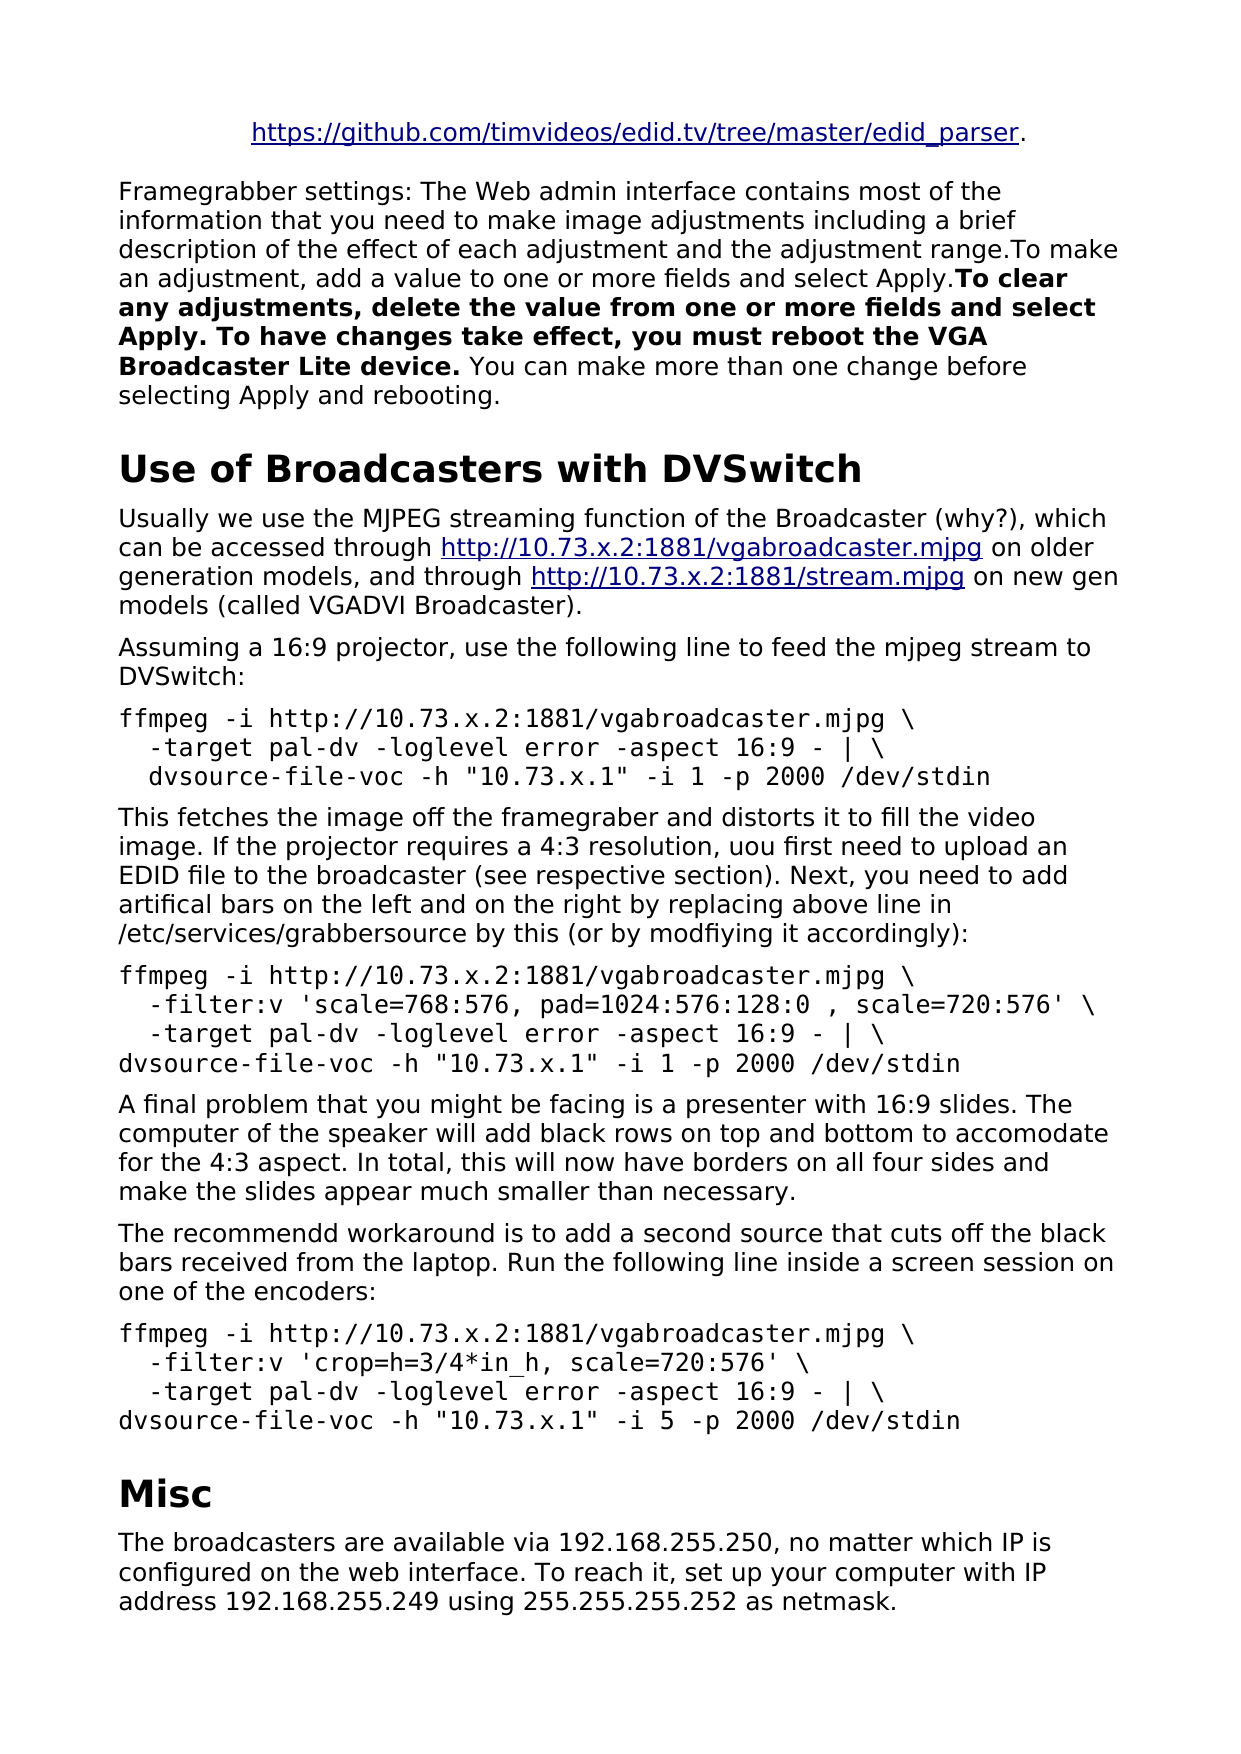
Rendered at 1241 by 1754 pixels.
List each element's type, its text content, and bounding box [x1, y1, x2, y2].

subtitle Use of Broadcasters with DVSwitch [118, 448, 1122, 491]
text Assuming a 16:9 projector, use the following line to feed the mjpeg stream to DVSwitch: [118, 633, 1122, 691]
text ffmpeg -i http://10.73.x.2:1881/vgabroadcaster.mjpg \ -filter:v 'crop=h=3/4*in_h, scale=720:576' \ -target pal-dv -loglevel error -aspect 16:9 - | \ dvsource-file-voc -h "10.73.x.1" -i 5 -p 2000 /dev/stdin [118, 1319, 1122, 1436]
text ffmpeg -i http://10.73.x.2:1881/vgabroadcaster.mjpg \ -target pal-dv -loglevel error -aspect 16:9 - | \ dvsource-file-voc -h "10.73.x.1" -i 1 -p 2000 /dev/stdin [118, 704, 1122, 791]
text The broadcasters are available via 192.168.255.250, no matter which IP is configured on the web interface. To reach it, set up your computer with IP address 192.168.255.249 using 255.255.255.252 as netmask. [118, 1528, 1122, 1616]
text ffmpeg -i http://10.73.x.2:1881/vgabroadcaster.mjpg \ -filter:v 'scale=768:576, pad=1024:576:128:0 , scale=720:576' \ -target pal-dv -loglevel error -aspect 16:9 - | \ dvsource-file-voc -h "10.73.x.1" -i 1 -p 2000 /dev/stdin [118, 961, 1122, 1078]
text Framegrabber settings: The Web admin interface contains most of the information that you need to make image adjustments including a brief description of the effect of each adjustment and the adjustment range.To make an adjustment, add a value to one or more fields and select Apply.To clear any adjustments, delete the value from one or more fields and select Apply. To have changes take effect, you must reboot the VGA Broadcaster Lite device. You can make more than one change before selecting Apply and rebooting. [118, 177, 1122, 410]
text Usually we use the MJPEG streaming function of the Broadcaster (why?), which can be accessed through http://10.73.x.2:1881/vgabroadcaster.mjpg on older generation models, and through http://10.73.x.2:1881/stream.mjpg on new gen models (called VGADVI Broadcaster). [118, 504, 1122, 620]
text This fetches the image off the framegraber and distorts it to fill the video image. If the projector requires a 4:3 resolution, uou first need to upload an EDID file to the broadcaster (see respective section). Next, you need to add artifical bars on the left and on the right by replacing above line in /etc/services/grabbersource by this (or by modfiying it accordingly): [118, 803, 1122, 949]
list https://github.com/timvideos/edid.tv/tree/master/edid_parser. [236, 118, 1122, 147]
subtitle Misc [118, 1472, 1122, 1516]
text A final problem that you might be facing is a presenter with 16:9 slides. The computer of the speaker will add black rows on top and bottom to accomodate for the 4:3 aspect. In total, this will now have borders on all four sides and make the slides appear much smaller than necessary. [118, 1090, 1122, 1206]
text The recommendd workaround is to add a second source that cuts off the black bars received from the laptop. Run the following line inside a screen session on one of the encoders: [118, 1219, 1122, 1306]
